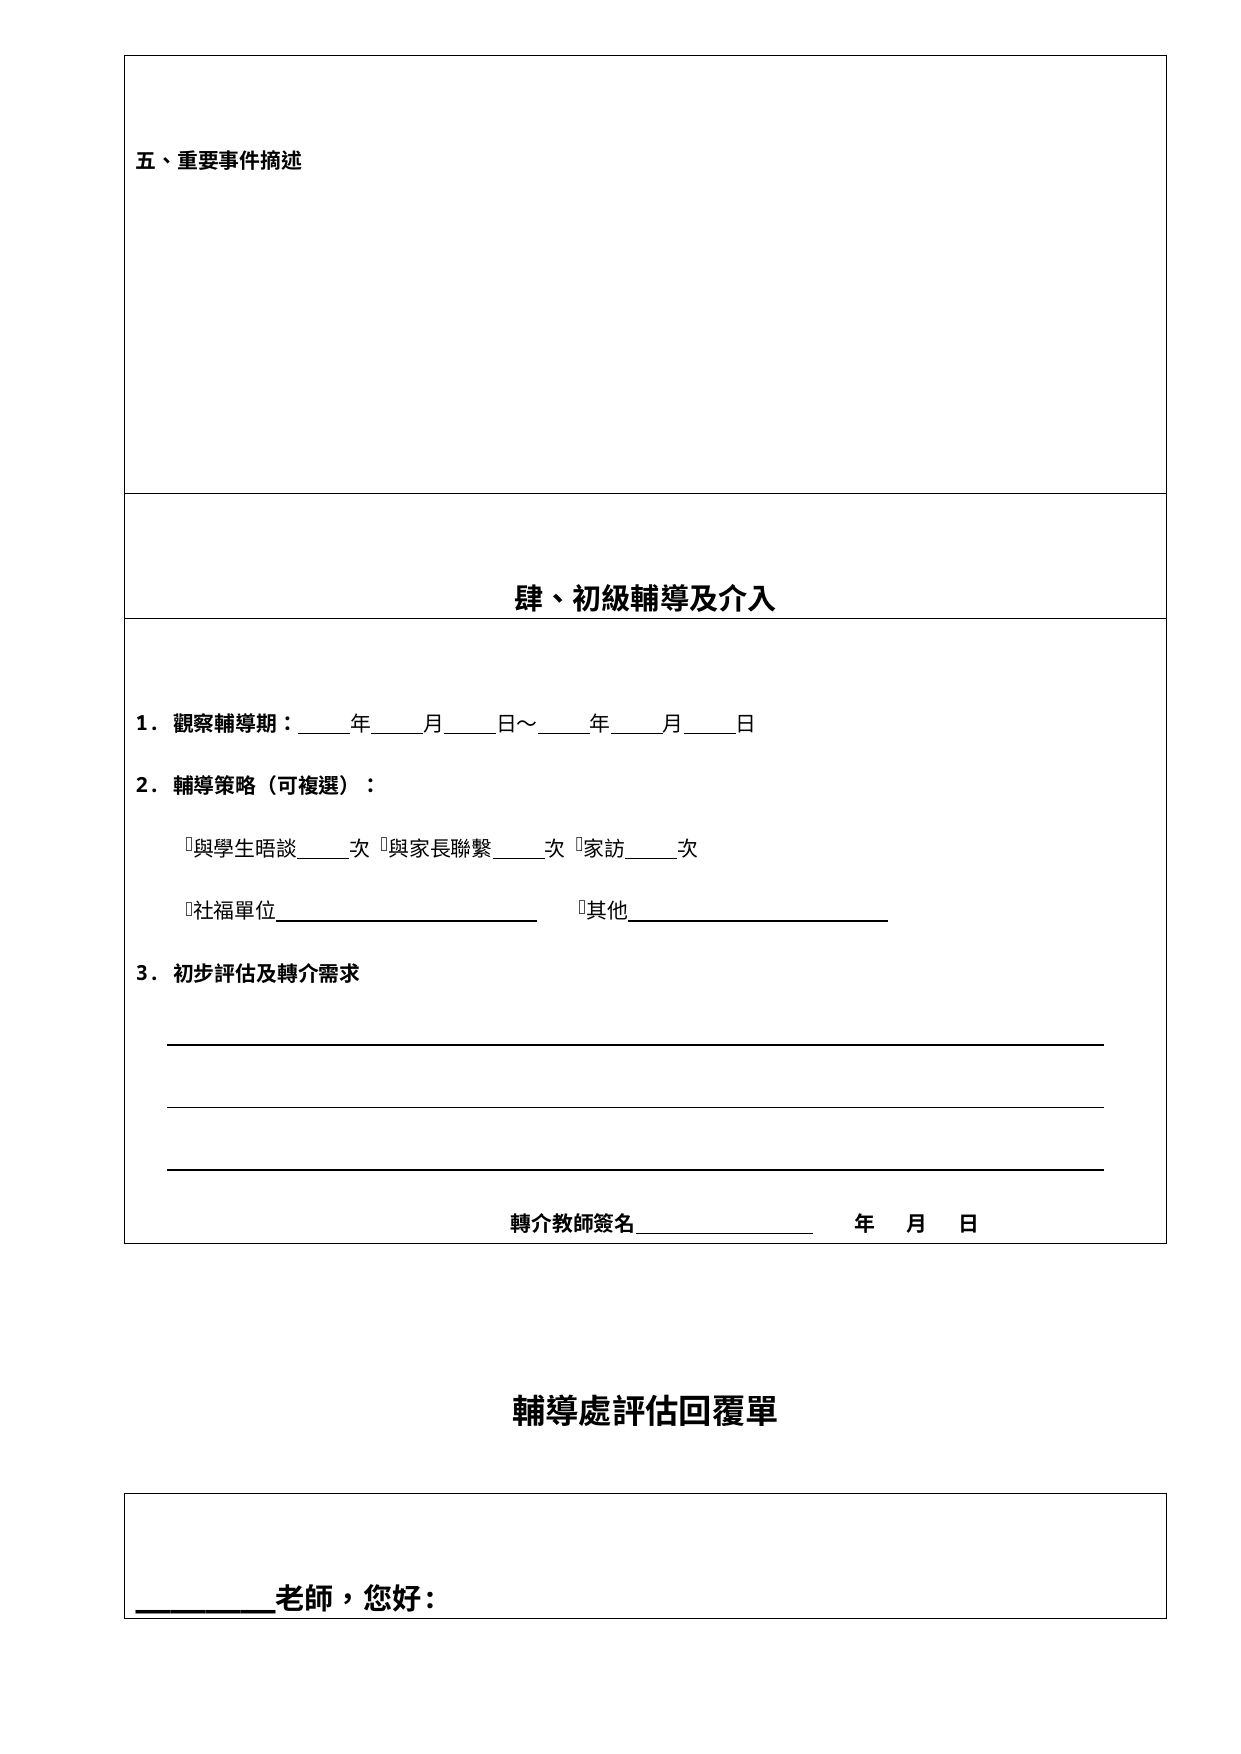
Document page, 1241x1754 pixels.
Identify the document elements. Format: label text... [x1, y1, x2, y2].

table_cell 1. 觀察輔導期： 年 月 日～ 年 月 日 2. 輔導策略（可複選）： 與學生晤談 次 與家長聯繫 次 家訪 次 社福單位 其他 3. 初步評估及轉介需求 轉介教師簽名 年 月 日 [125, 619, 1166, 1243]
table_cell 肆、初級輔導及介入 [125, 494, 1166, 618]
table_cell 輔導處評估回覆單 [124, 1244, 1166, 1493]
table_cell 五、重要事件摘述 [125, 56, 1166, 493]
table_cell ________老師，您好: [125, 1494, 1166, 1618]
